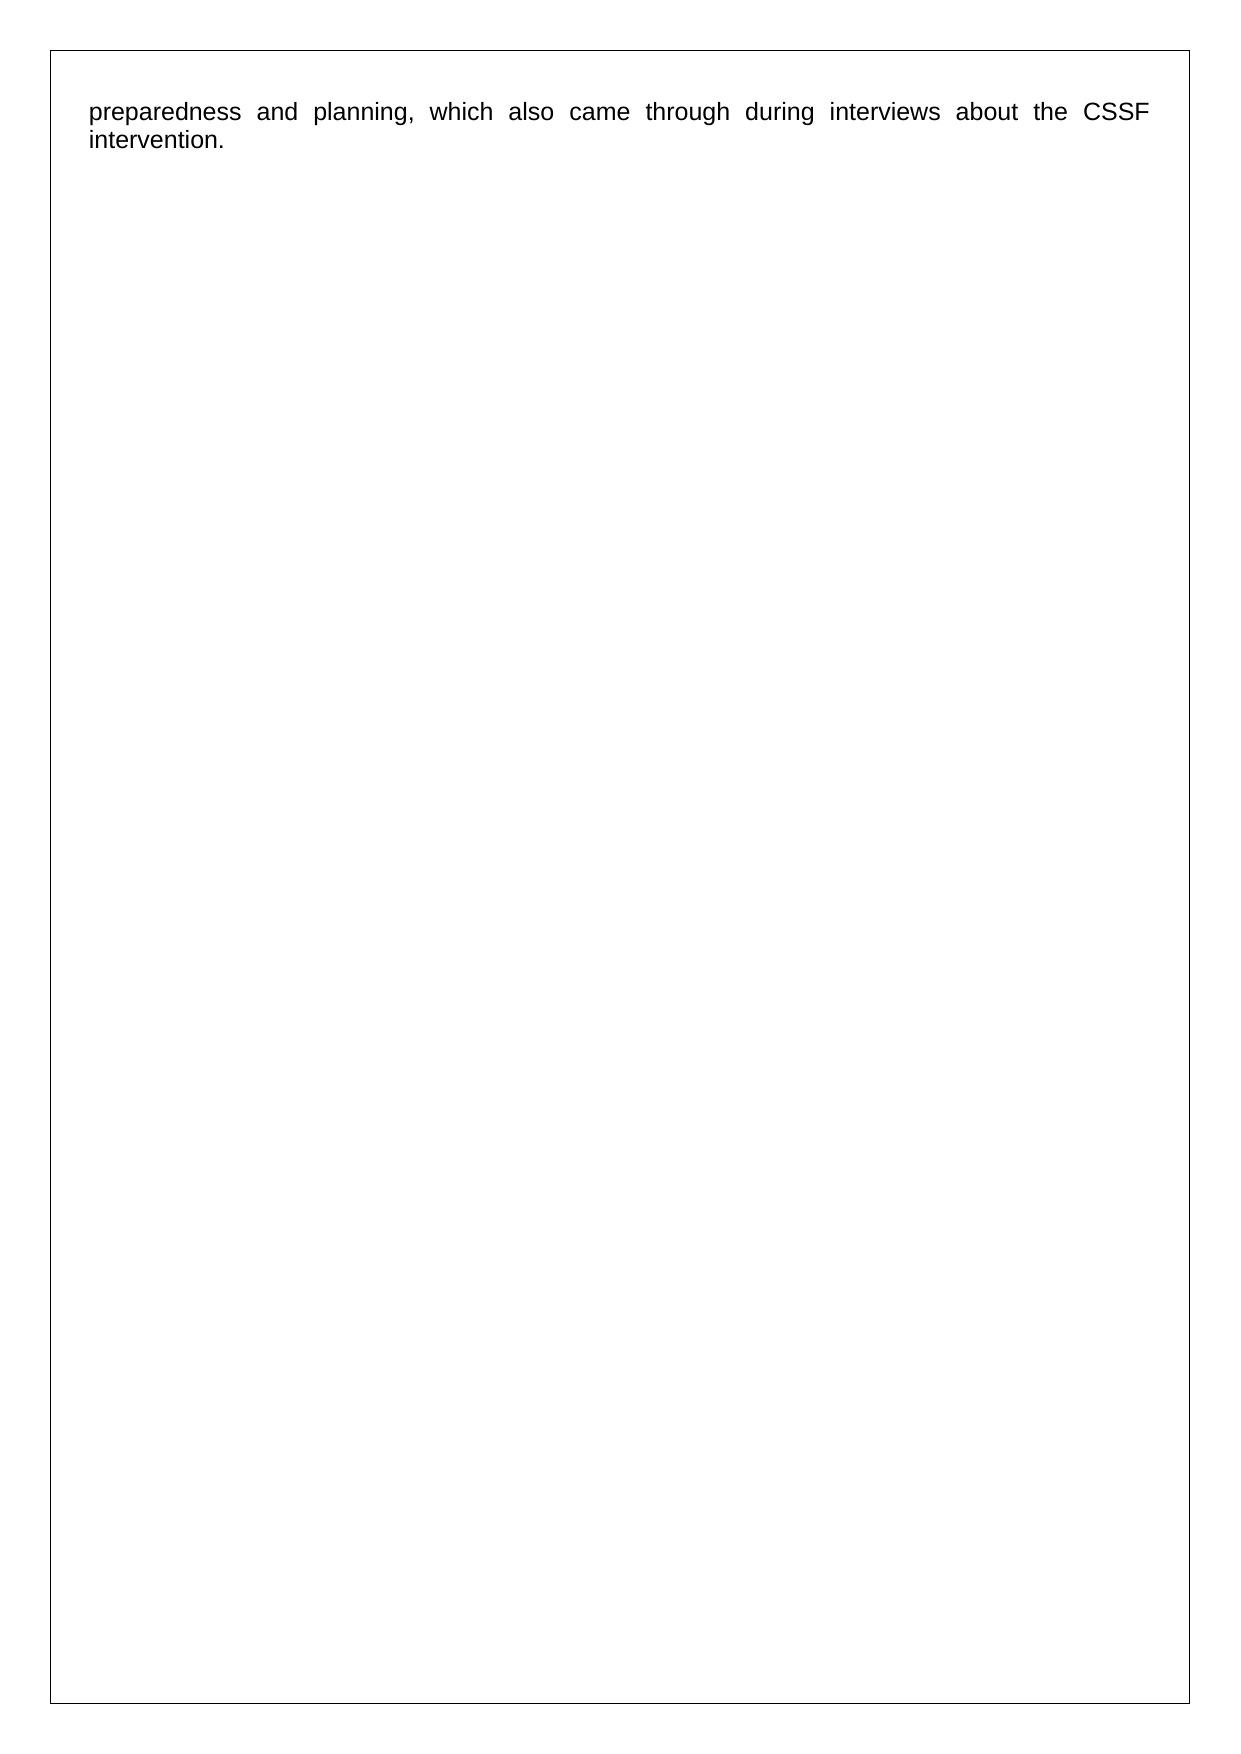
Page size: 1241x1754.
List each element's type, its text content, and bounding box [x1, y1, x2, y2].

text preparedness and planning, which also came through during interviews about the CSSF intervention. [89, 97, 1152, 154]
